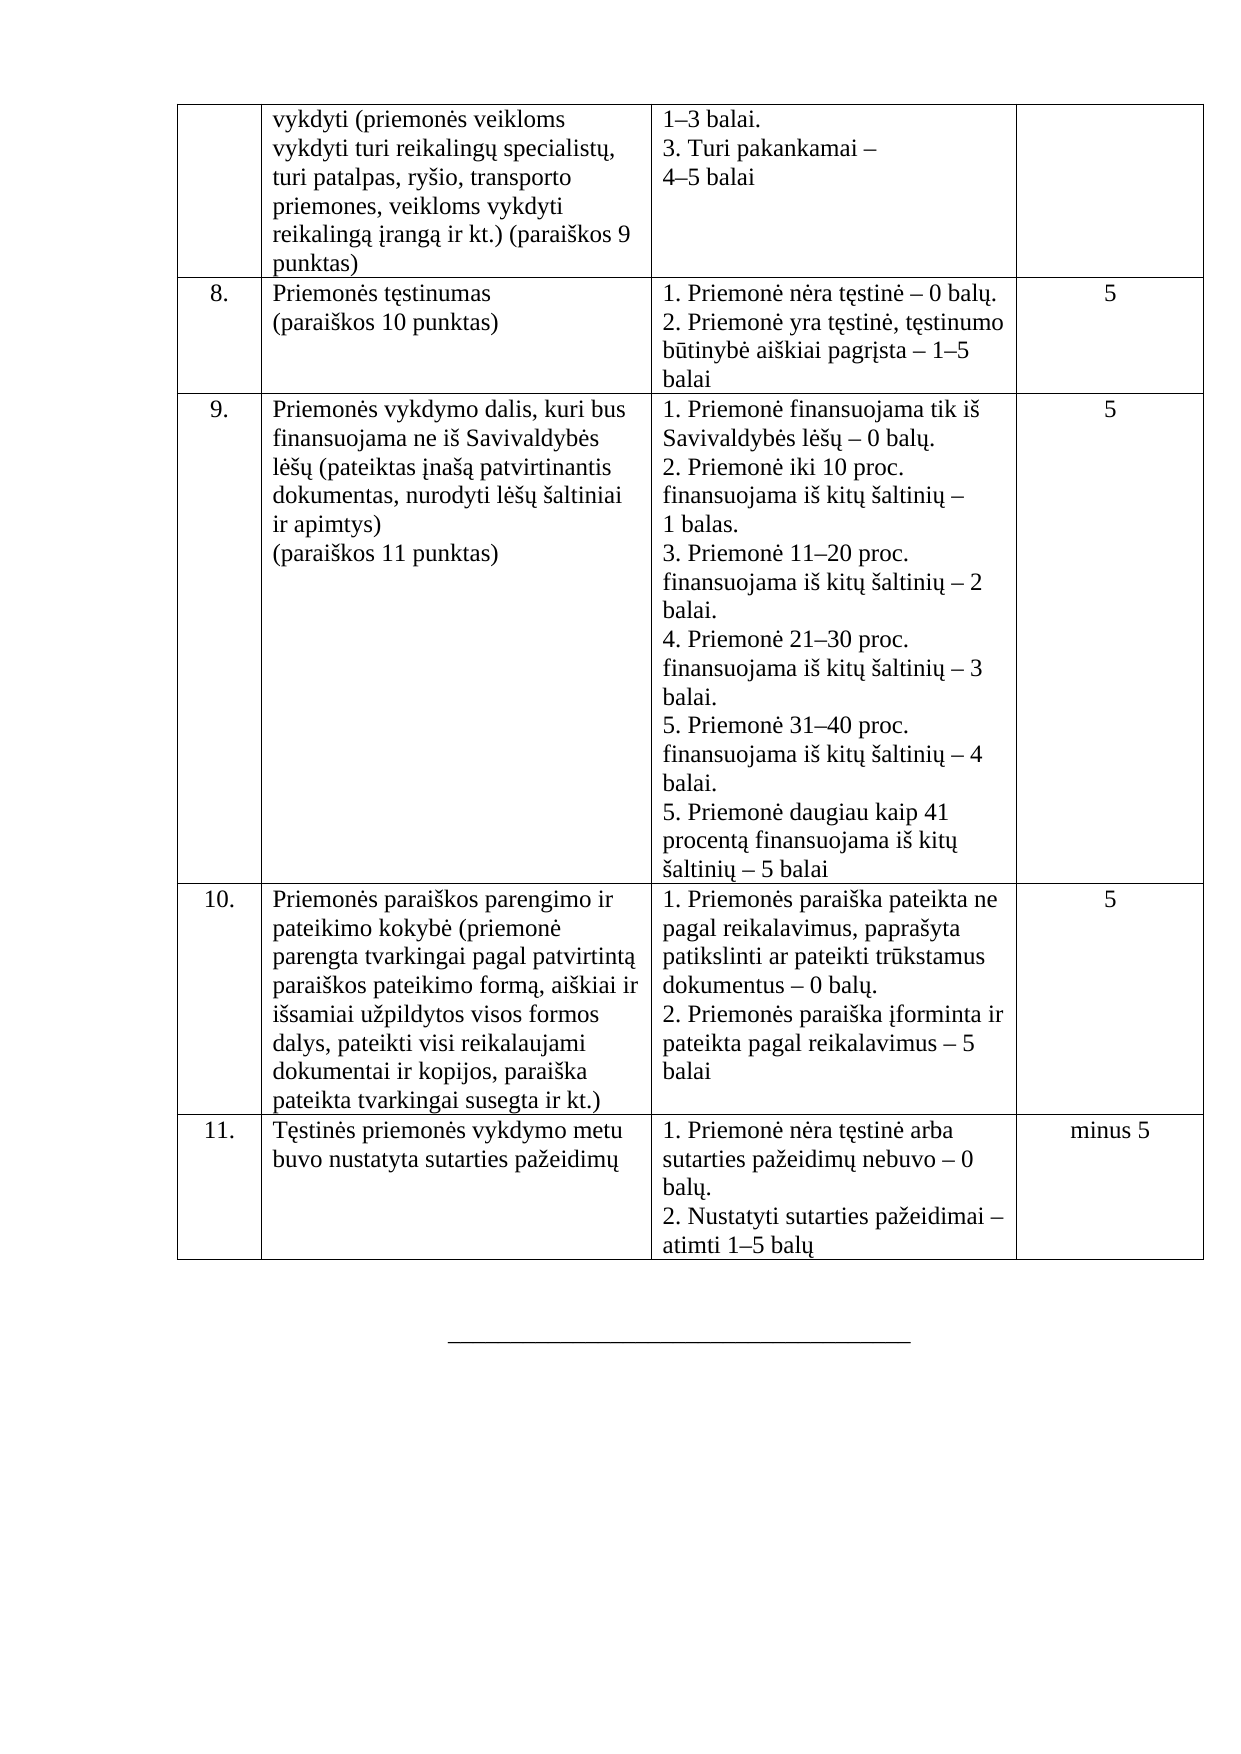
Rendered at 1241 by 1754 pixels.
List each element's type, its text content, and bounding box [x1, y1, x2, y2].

table_cell Tęstinės priemonės vykdymo metu buvo nustatyta sutarties pažeidimų [262, 1115, 651, 1259]
table_cell Priemonės paraiškos parengimo ir pateikimo kokybė (priemonė parengta tvarkingai pagal patvirtintą paraiškos pateikimo formą, aiškiai ir išsamiai užpildytos visos formos dalys, pateikti visi reikalaujami dokumentai ir kopijos, paraiška pateikta tvarkingai susegta ir kt.) [262, 884, 651, 1114]
table_cell Priemonės tęstinumas (paraiškos 10 punktas) [262, 278, 651, 393]
table_cell 1. Priemonė finansuojama tik iš Savivaldybės lėšų – 0 balų. 2. Priemonė iki 10 proc. finansuojama iš kitų šaltinių – 1 balas. 3. Priemonė 11–20 proc. finansuojama iš kitų šaltinių – 2 balai. 4. Priemonė 21–30 proc. finansuojama iš kitų šaltinių – 3 balai. 5. Priemonė 31–40 proc. finansuojama iš kitų šaltinių – 4 balai. 5. Priemonė daugiau kaip 41 procentą finansuojama iš kitų šaltinių – 5 balai [652, 394, 1016, 883]
table_cell 10. [178, 884, 261, 1114]
table_cell 1. Priemonės paraiška pateikta ne pagal reikalavimus, paprašyta patikslinti ar pateikti trūkstamus dokumentus – 0 balų. 2. Priemonės paraiška įforminta ir pateikta pagal reikalavimus – 5 balai [652, 884, 1016, 1114]
table_cell vykdyti (priemonės veikloms vykdyti turi reikalingų specialistų, turi patalpas, ryšio, transporto priemones, veikloms vykdyti reikalingą įrangą ir kt.) (paraiškos 9 punktas) [262, 105, 651, 277]
table_cell 9. [178, 394, 261, 883]
table_cell 1–3 balai. 3. Turi pakankamai – 4–5 balai [652, 105, 1016, 277]
table_cell 5 [1017, 278, 1203, 393]
table_cell 1. Priemonė nėra tęstinė – 0 balų. 2. Priemonė yra tęstinė, tęstinumo būtinybė aiškiai pagrįsta – 1–5 balai [652, 278, 1016, 393]
table_cell 5 [1017, 394, 1203, 883]
table_cell [178, 105, 261, 277]
table_cell 5 [1017, 884, 1203, 1114]
table_cell Priemonės vykdymo dalis, kuri bus finansuojama ne iš Savivaldybės lėšų (pateiktas įnašą patvirtinantis dokumentas, nurodyti lėšų šaltiniai ir apimtys) (paraiškos 11 punktas) [262, 394, 651, 883]
text _____________________________________ [177, 1317, 1181, 1346]
table_cell 1. Priemonė nėra tęstinė arba sutarties pažeidimų nebuvo – 0 balų. 2. Nustatyti sutarties pažeidimai – atimti 1–5 balų [652, 1115, 1016, 1259]
table_cell [1017, 105, 1203, 277]
table_cell 11. [178, 1115, 261, 1259]
table_cell minus 5 [1017, 1115, 1203, 1259]
table_cell 8. [178, 278, 261, 393]
